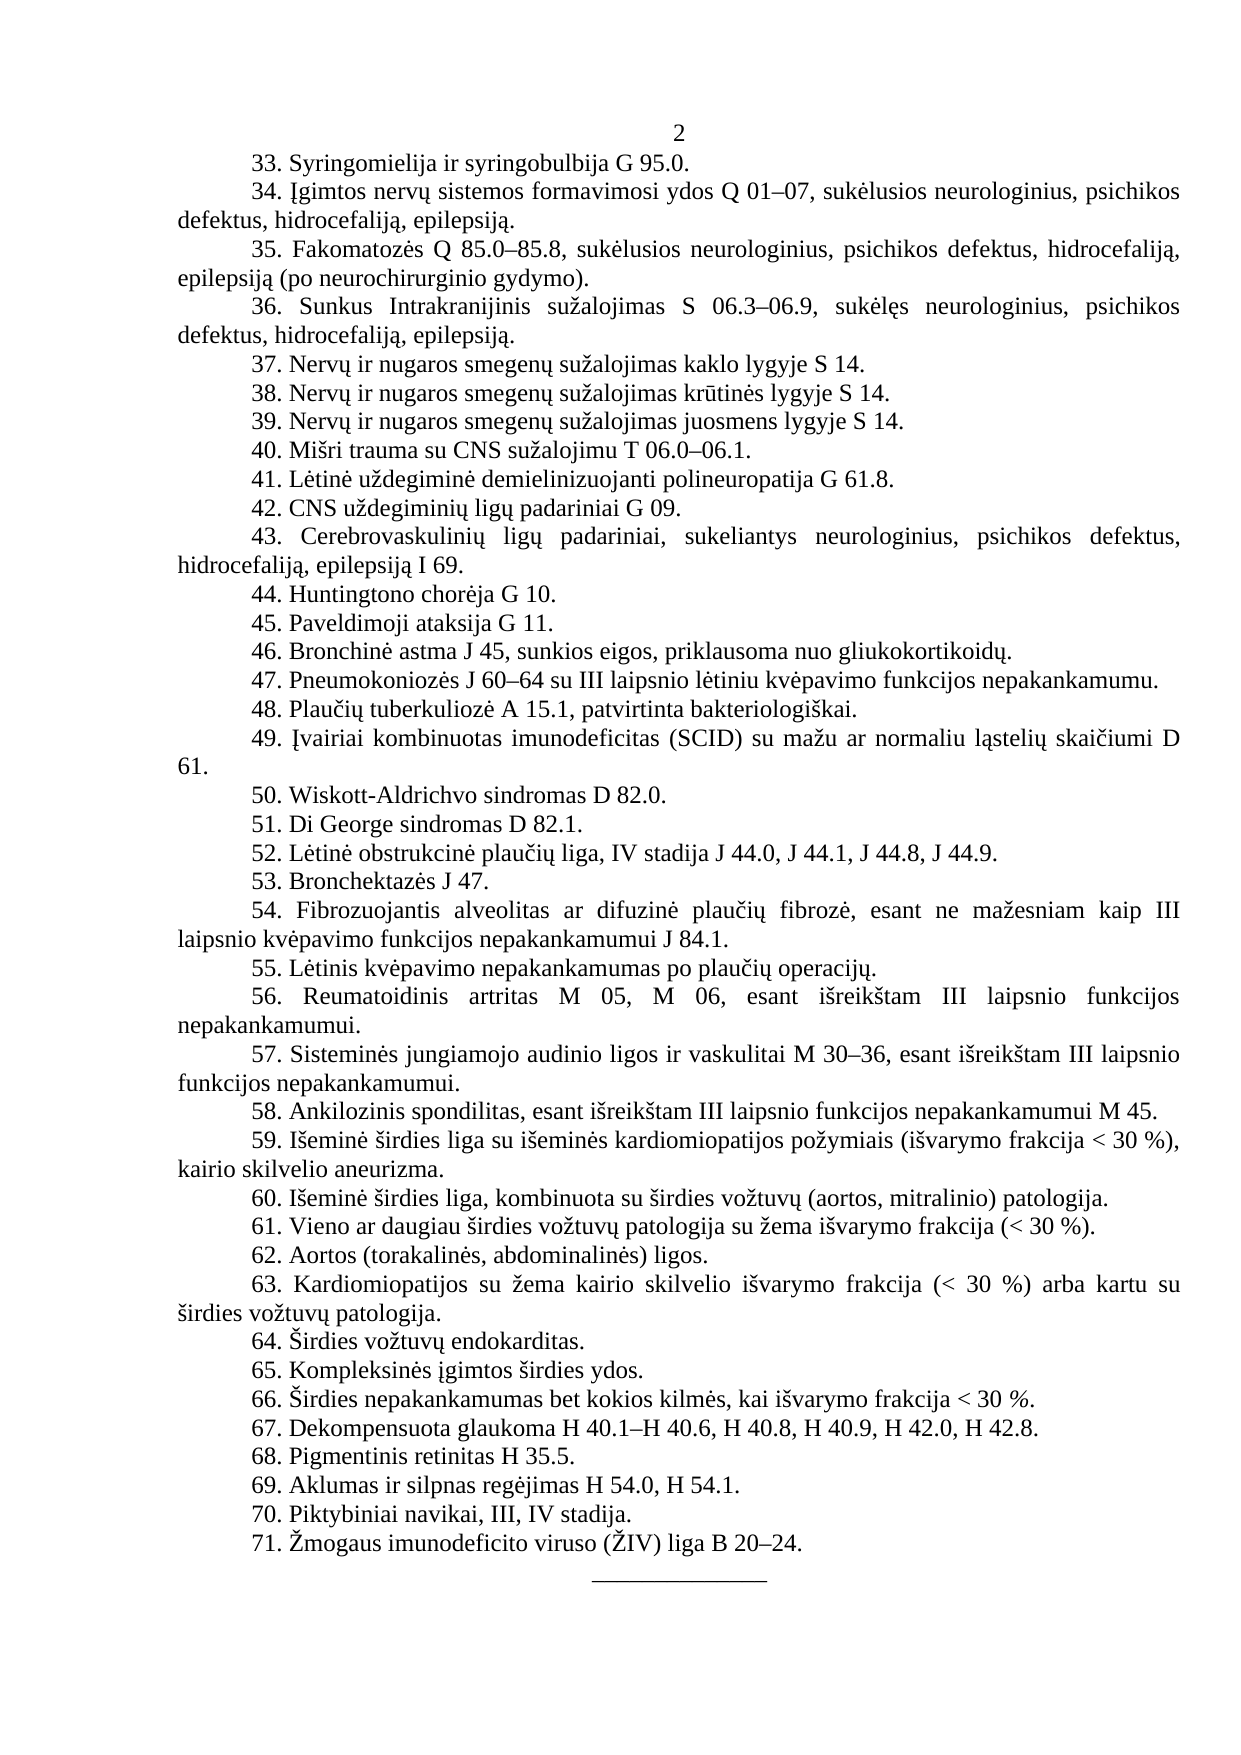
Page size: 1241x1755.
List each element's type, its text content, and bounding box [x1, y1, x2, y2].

text 39. Nervų ir nugaros smegenų sužalojimas juosmens lygyje S 14. [177, 406, 1181, 435]
text 51. Di George sindromas D 82.1. [177, 809, 1181, 838]
text 63. Kardiomiopatijos su žema kairio skilvelio išvarymo frakcija (< 30 %) arba kartu su širdies vožtuvų patologija. [177, 1269, 1181, 1326]
text 57. Sisteminės jungiamojo audinio ligos ir vaskulitai M 30–36, esant išreikštam III laipsnio funkcijos nepakankamumui. [177, 1039, 1181, 1096]
text 36. Sunkus Intrakranijinis sužalojimas S 06.3–06.9, sukėlęs neurologinius, psichikos defektus, hidrocefaliją, epilepsiją. [177, 291, 1181, 349]
text 46. Bronchinė astma J 45, sunkios eigos, priklausoma nuo gliukokortikoidų. [177, 636, 1181, 665]
text 49. Įvairiai kombinuotas imunodeficitas (SCID) su mažu ar normaliu ląstelių skaičiumi D 61. [177, 723, 1181, 780]
text 70. Piktybiniai navikai, III, IV stadija. [177, 1499, 1181, 1528]
text 44. Huntingtono chorėja G 10. [177, 579, 1181, 608]
text 64. Širdies vožtuvų endokarditas. [177, 1326, 1181, 1355]
text 68. Pigmentinis retinitas H 35.5. [177, 1441, 1181, 1470]
text 60. Išeminė širdies liga, kombinuota su širdies vožtuvų (aortos, mitralinio) patologija. [177, 1183, 1181, 1211]
text 42. CNS uždegiminių ligų padariniai G 09. [177, 493, 1181, 521]
text 33. Syringomielija ir syringobulbija G 95.0. [177, 148, 1181, 176]
text 59. Išeminė širdies liga su išeminės kardiomiopatijos požymiais (išvarymo frakcija < 30 %), kairio skilvelio aneurizma. [177, 1125, 1181, 1183]
text 62. Aortos (torakalinės, abdominalinės) ligos. [177, 1240, 1181, 1269]
text 53. Bronchektazės J 47. [177, 866, 1181, 895]
text 71. Žmogaus imunodeficito viruso (ŽIV) liga B 20–24. [177, 1528, 1181, 1556]
text ______________ [177, 1556, 1181, 1585]
text 55. Lėtinis kvėpavimo nepakankamumas po plaučių operacijų. [177, 953, 1181, 981]
text 34. Įgimtos nervų sistemos formavimosi ydos Q 01–07, sukėlusios neurologinius, psichikos defektus, hidrocefaliją, epilepsiją. [177, 176, 1181, 234]
text 61. Vieno ar daugiau širdies vožtuvų patologija su žema išvarymo frakcija (< 30 %). [177, 1211, 1181, 1240]
text 38. Nervų ir nugaros smegenų sužalojimas krūtinės lygyje S 14. [177, 378, 1181, 406]
text 35. Fakomatozės Q 85.0–85.8, sukėlusios neurologinius, psichikos defektus, hidrocefaliją, epilepsiją (po neurochirurginio gydymo). [177, 234, 1181, 291]
text 52. Lėtinė obstrukcinė plaučių liga, IV stadija J 44.0, J 44.1, J 44.8, J 44.9. [177, 838, 1181, 866]
text 41. Lėtinė uždegiminė demielinizuojanti polineuropatija G 61.8. [177, 464, 1181, 493]
text 47. Pneumokoniozės J 60–64 su III laipsnio lėtiniu kvėpavimo funkcijos nepakankamumu. [177, 665, 1181, 694]
text 54. Fibrozuojantis alveolitas ar difuzinė plaučių fibrozė, esant ne mažesniam kaip III laipsnio kvėpavimo funkcijos nepakankamumui J 84.1. [177, 895, 1181, 953]
text 58. Ankilozinis spondilitas, esant išreikštam III laipsnio funkcijos nepakankamumui M 45. [177, 1096, 1181, 1125]
text 40. Mišri trauma su CNS sužalojimu T 06.0–06.1. [177, 435, 1181, 464]
text 37. Nervų ir nugaros smegenų sužalojimas kaklo lygyje S 14. [177, 349, 1181, 378]
text 45. Paveldimoji ataksija G 11. [177, 608, 1181, 636]
text 65. Kompleksinės įgimtos širdies ydos. [177, 1355, 1181, 1384]
text 43. Cerebrovaskulinių ligų padariniai, sukeliantys neurologinius, psichikos defektus, hidrocefaliją, epilepsiją I 69. [177, 521, 1181, 579]
text 56. Reumatoidinis artritas M 05, M 06, esant išreikštam III laipsnio funkcijos nepakankamumui. [177, 981, 1181, 1039]
text 69. Aklumas ir silpnas regėjimas H 54.0, H 54.1. [177, 1470, 1181, 1499]
text 48. Plaučių tuberkuliozė A 15.1, patvirtinta bakteriologiškai. [177, 694, 1181, 723]
text 50. Wiskott-Aldrichvo sindromas D 82.0. [177, 780, 1181, 809]
text 66. Širdies nepakankamumas bet kokios kilmės, kai išvarymo frakcija < 30 %. [177, 1384, 1181, 1413]
text 67. Dekompensuota glaukoma H 40.1–H 40.6, H 40.8, H 40.9, H 42.0, H 42.8. [177, 1413, 1181, 1441]
